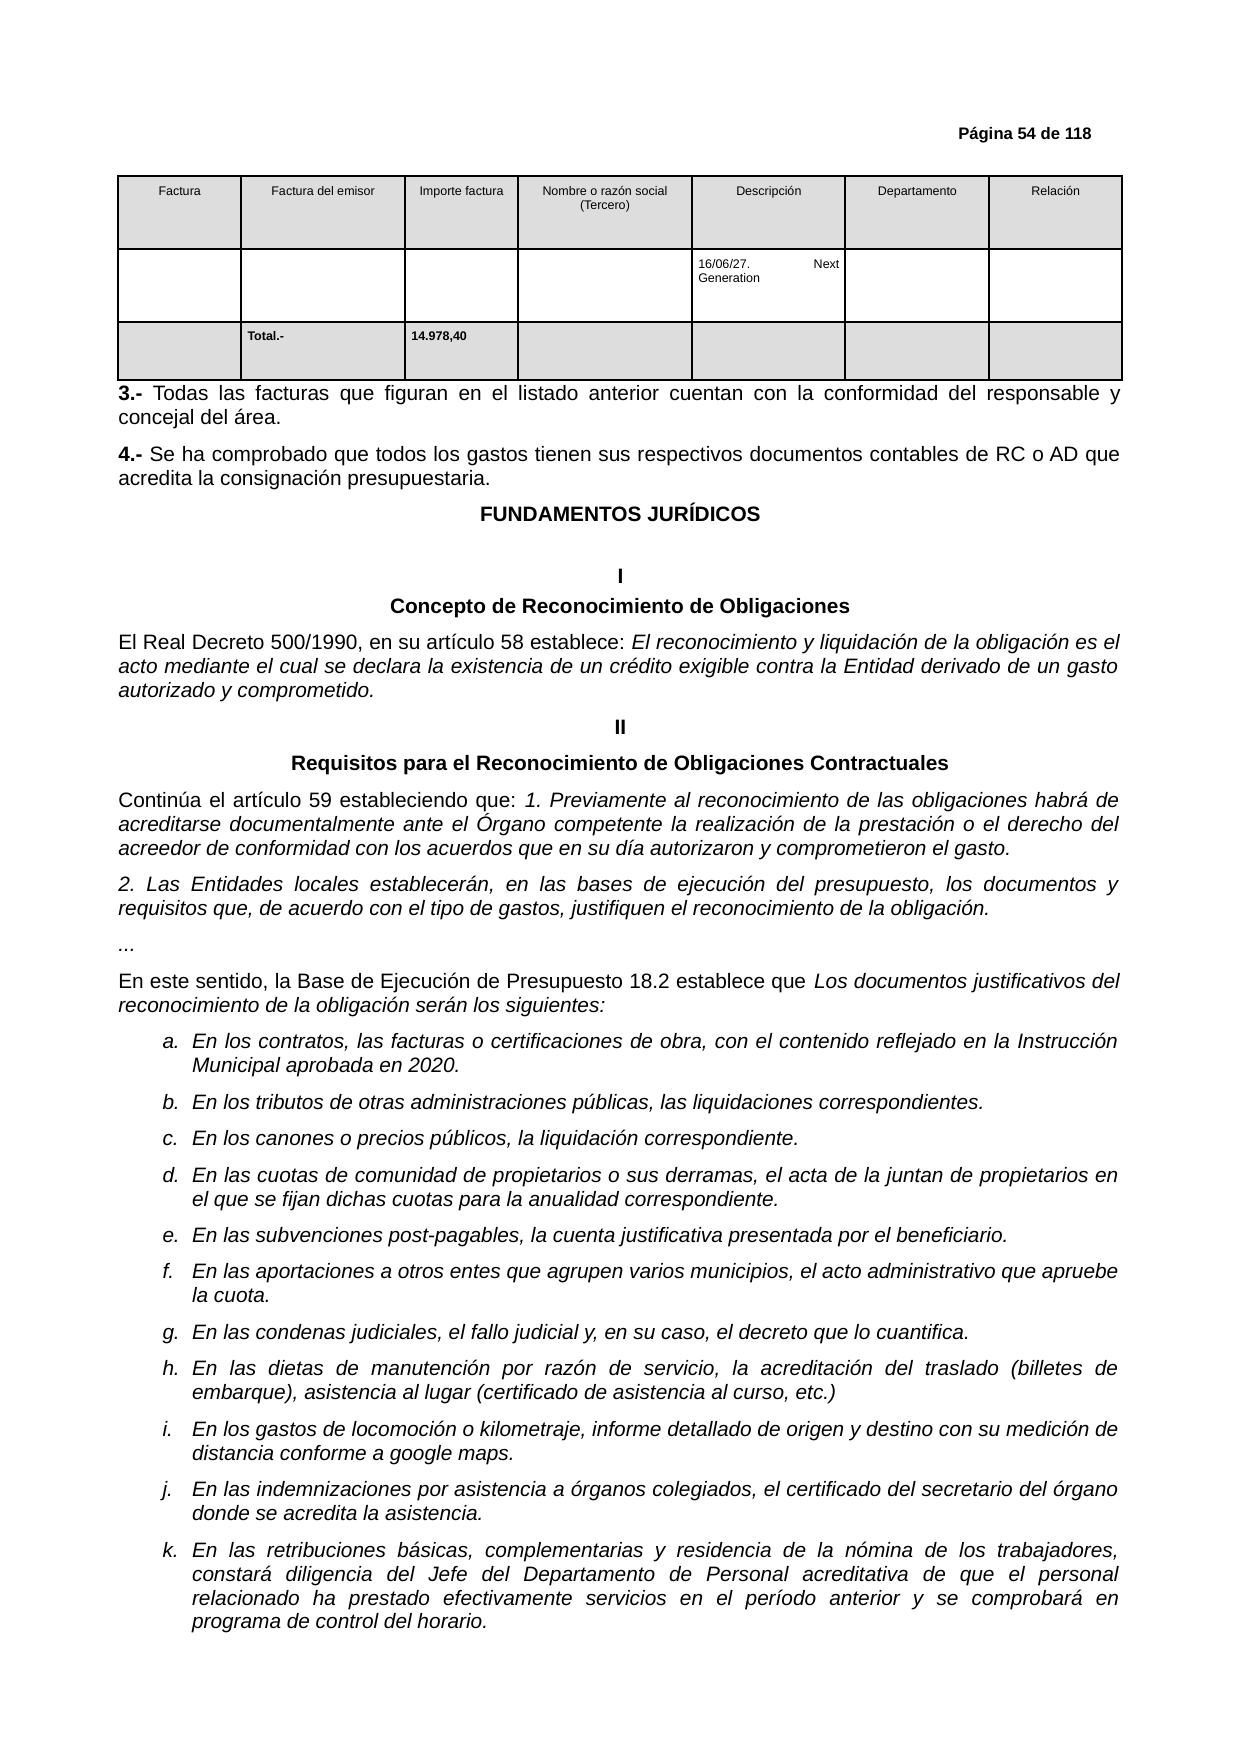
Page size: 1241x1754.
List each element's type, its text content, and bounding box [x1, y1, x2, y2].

text 2. Las Entidades locales establecerán, en las bases de ejecución del presupuesto, los documentos y requisitos que, de acuerdo con el tipo de gastos, justifiquen el reconocimiento de la obligación. [118, 872, 1122, 920]
list En los canones o precios públicos, la liquidación correspondiente. [162, 1126, 1122, 1150]
table_cell [119, 250, 240, 321]
table_cell [693, 323, 844, 379]
table_cell Total.- [242, 323, 404, 379]
table_header Departamento [846, 177, 988, 248]
text 3.- Todas las facturas que figuran en el listado anterior cuentan con la conformidad del responsable y concejal del área. [118, 381, 1122, 429]
table_cell 16/06/27. Next Generation [693, 250, 844, 321]
subtitle I [118, 563, 1122, 587]
table_header Factura [119, 177, 240, 248]
text Requisitos para el Reconocimiento de Obligaciones Contractuales [118, 751, 1122, 775]
table_cell [519, 250, 691, 321]
list En las condenas judiciales, el fallo judicial y, en su caso, el decreto que lo cuantifica. [162, 1320, 1122, 1344]
table_cell [406, 250, 517, 321]
list En las subvenciones post-pagables, la cuenta justificativa presentada por el beneficiario. [162, 1223, 1122, 1247]
list En las indemnizaciones por asistencia a órganos colegiados, el certificado del secretario del órgano donde se acredita la asistencia. [162, 1477, 1122, 1525]
text FUNDAMENTOS JURÍDICOS [118, 502, 1122, 526]
table_cell [242, 250, 404, 321]
table_header Factura del emisor [242, 177, 404, 248]
text Continúa el artículo 59 estableciendo que: 1. Previamente al reconocimiento de las obligaciones habrá de acreditarse documentalmente ante el Órgano competente la realización de la prestación o el derecho del acreedor de conformidad con los acuerdos que en su día autorizaron y comprometieron el gasto. [118, 787, 1122, 859]
table_header Nombre o razón social (Tercero) [519, 177, 691, 248]
table_cell [519, 323, 691, 379]
text En este sentido, la Base de Ejecución de Presupuesto 18.2 establece que Los documentos justificativos del reconocimiento de la obligación serán los siguientes: [118, 969, 1122, 1017]
table_header Importe factura [406, 177, 517, 248]
table_cell [990, 323, 1121, 379]
list En los contratos, las facturas o certificaciones de obra, con el contenido reflejado en la Instrucción Municipal aprobada en 2020. [162, 1029, 1122, 1077]
table_cell [990, 250, 1121, 321]
list En los gastos de locomoción o kilometraje, informe detallado de origen y destino con su medición de distancia conforme a google maps. [162, 1417, 1122, 1464]
table_header Descripción [693, 177, 844, 248]
text II [118, 714, 1122, 738]
text El Real Decreto 500/1990, en su artículo 58 establece: El reconocimiento y liquidación de la obligación es el acto mediante el cual se declara la existencia de un crédito exigible contra la Entidad derivado de un gasto autorizado y comprometido. [118, 630, 1122, 702]
table_header Relación [990, 177, 1121, 248]
table_cell [846, 250, 988, 321]
list En las retribuciones básicas, complementarias y residencia de la nómina de los trabajadores, constará diligencia del Jefe del Departamento de Personal acreditativa de que el personal relacionado ha prestado efectivamente servicios en el período anterior y se comprobará en programa de control del horario. [162, 1537, 1122, 1633]
list En las cuotas de comunidad de propietarios o sus derramas, el acta de la juntan de propietarios en el que se fijan dichas cuotas para la anualidad correspondiente. [162, 1162, 1122, 1210]
list En las aportaciones a otros entes que agrupen varios municipios, el acto administrativo que apruebe la cuota. [162, 1259, 1122, 1307]
list En las dietas de manutención por razón de servicio, la acreditación del traslado (billetes de embarque), asistencia al lugar (certificado de asistencia al curso, etc.) [162, 1356, 1122, 1404]
table_cell [846, 323, 988, 379]
list En los tributos de otras administraciones públicas, las liquidaciones correspondientes. [162, 1089, 1122, 1113]
text Concepto de Reconocimiento de Obligaciones [118, 594, 1122, 618]
text 4.- Se ha comprobado que todos los gastos tienen sus respectivos documentos contables de RC o AD que acredita la consignación presupuestaria. [118, 442, 1122, 489]
table_cell [119, 323, 240, 379]
text ... [118, 932, 1122, 956]
table_cell 14.978,40 [406, 323, 517, 379]
